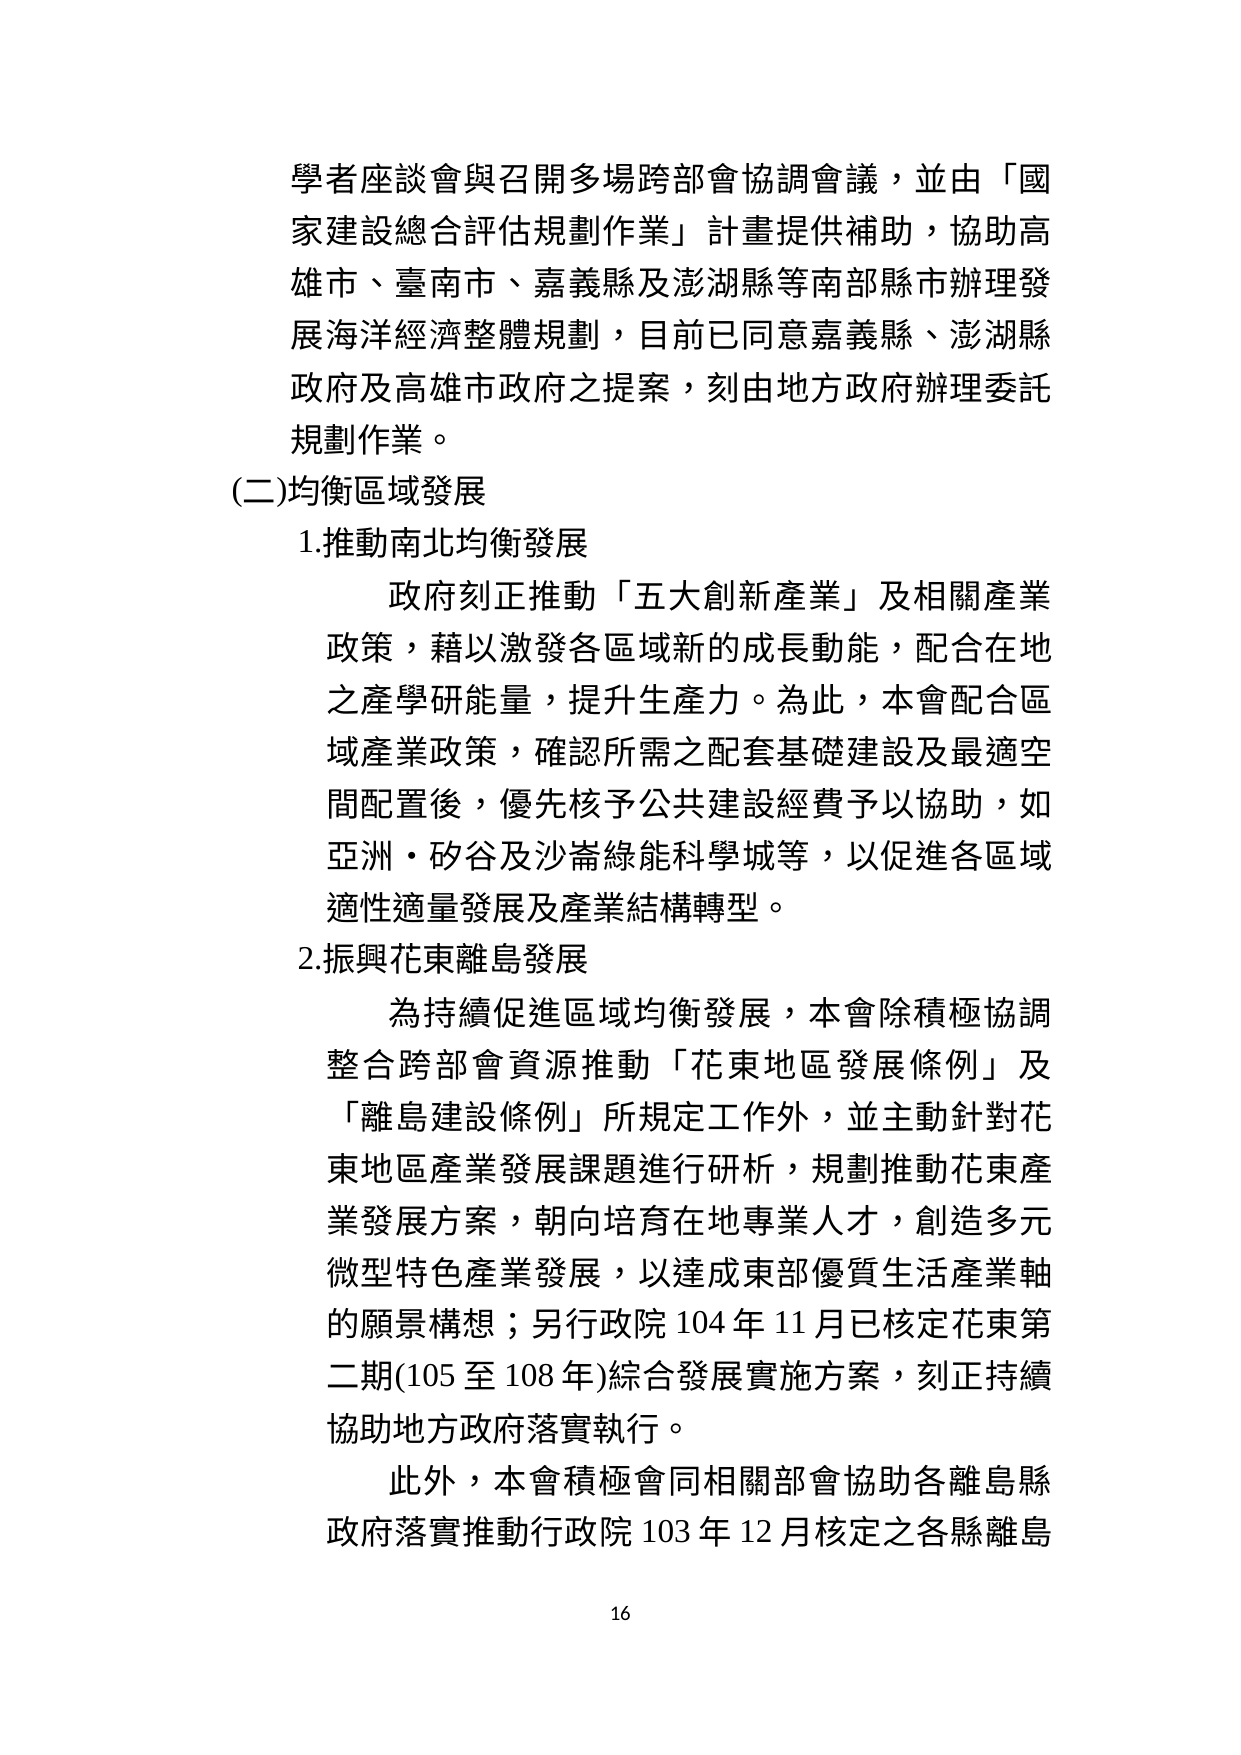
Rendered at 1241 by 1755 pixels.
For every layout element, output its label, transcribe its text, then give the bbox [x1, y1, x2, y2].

text 1.推動南北均衡發展 [297, 514, 1053, 567]
text (二)均衡區域發展 [231, 462, 1053, 514]
text 2.振興花東離島發展 [297, 931, 1053, 983]
text 為持續促進區域均衡發展，本會除積極協調整合跨部會資源推動「花東地區發展條例」及「離島建設條例」所規定工作外，並主動針對花東地區產業發展課題進行研析，規劃推動花東產業發展方案，朝向培育在地專業人才，創造多元微型特色產業發展，以達成東部優質生活產業軸的願景構想；另行政院104年11月已核定花東第二期(105至108年)綜合發展實施方案，刻正持續協助地方政府落實執行。 [326, 983, 1053, 1452]
text 學者座談會與召開多場跨部會協調會議，並由「國家建設總合評估規劃作業」計畫提供補助，協助高雄市、臺南市、嘉義縣及澎湖縣等南部縣市辦理發展海洋經濟整體規劃，目前已同意嘉義縣、澎湖縣政府及高雄市政府之提案，刻由地方政府辦理委託規劃作業。 [290, 150, 1053, 462]
text 政府刻正推動「五大創新產業」及相關產業政策，藉以激發各區域新的成長動能，配合在地之產學研能量，提升生產力。為此，本會配合區域產業政策，確認所需之配套基礎建設及最適空間配置後，優先核予公共建設經費予以協助，如亞洲•矽谷及沙崙綠能科學城等，以促進各區域適性適量發展及產業結構轉型。 [326, 567, 1053, 931]
text 此外，本會積極會同相關部會協助各離島縣政府落實推動行政院103年12月核定之各縣離島 [326, 1452, 1053, 1556]
